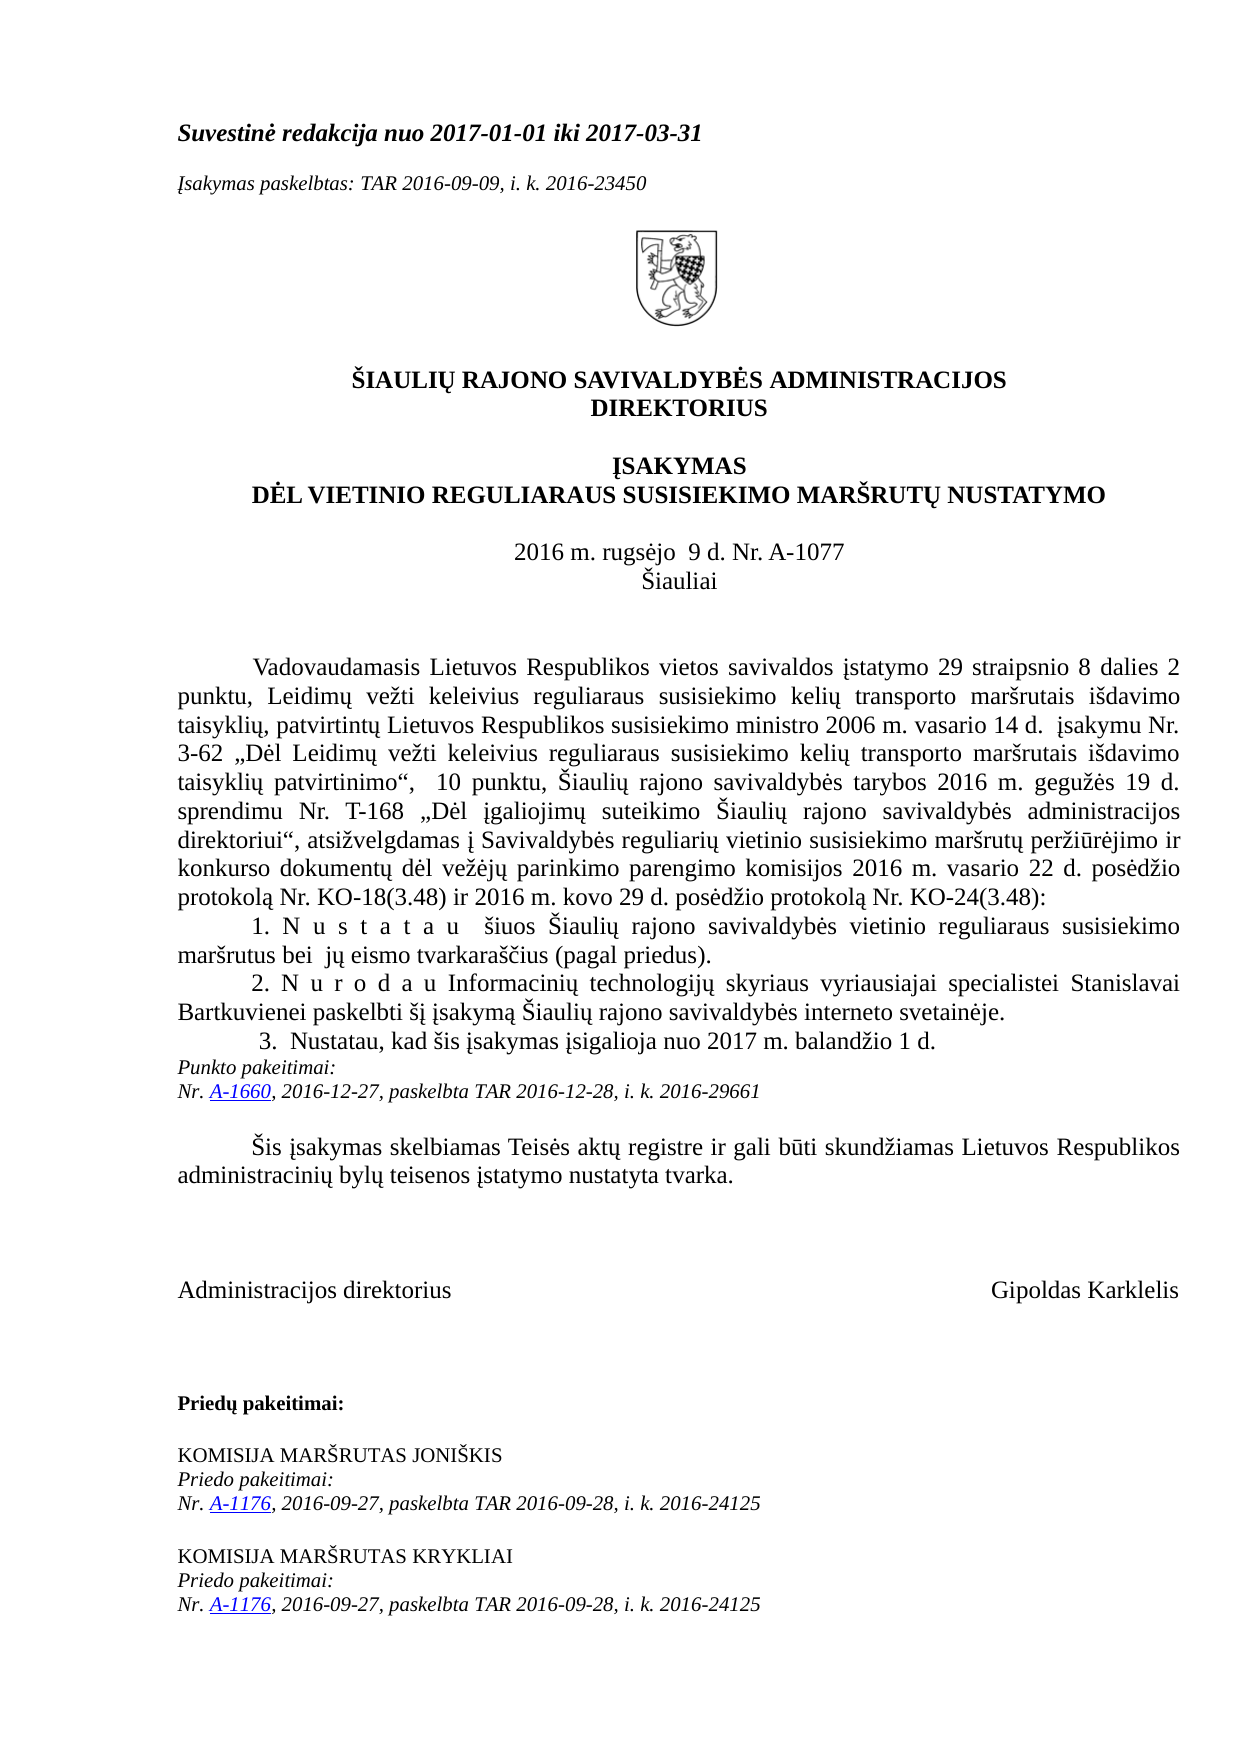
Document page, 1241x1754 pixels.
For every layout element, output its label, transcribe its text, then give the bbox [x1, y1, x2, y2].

text Priedo pakeitimai: [177, 1568, 1181, 1592]
text Priedų pakeitimai: [177, 1390, 1181, 1414]
text 2016 m. rugsėjo 9 d. Nr. A-1077 [177, 537, 1181, 566]
text Įsakymas paskelbtas: TAR 2016-09-09, i. k. 2016-23450 [177, 171, 1181, 195]
text Suvestinė redakcija nuo 2017-01-01 iki 2017-03-31 [177, 118, 1181, 147]
text KOMISIJA MARŠRUTAS KRYKLIAI [177, 1544, 1181, 1568]
text ŠIAULIŲ RAJONO SAVIVALDYBĖS ADMINISTRACIJOS [177, 365, 1181, 393]
text Priedo pakeitimai: [177, 1467, 1181, 1491]
text Šiauliai [177, 566, 1181, 595]
text Šis įsakymas skelbiamas Teisės aktų registre ir gali būti skundžiamas Lietuvos Respublikos administracinių bylų teisenos įstatymo nustatyta tvarka. [177, 1132, 1181, 1189]
text Nr. A-1176, 2016-09-27, paskelbta TAR 2016-09-28, i. k. 2016-24125 [177, 1491, 1181, 1515]
text Punkto pakeitimai: [177, 1055, 1181, 1079]
text KOMISIJA MARŠRUTAS JONIŠKIS [177, 1443, 1181, 1467]
text DIREKTORIUS [177, 393, 1181, 422]
text ĮSAKYMAS [177, 451, 1181, 480]
text 2. N u r o d a u Informacinių technologijų skyriaus vyriausiajai specialistei Stanislavai Bartkuvienei paskelbti šį įsakymą Šiaulių rajono savivaldybės interneto svetainėje. [177, 968, 1181, 1026]
text 1. N u s t a t a u šiuos Šiaulių rajono savivaldybės vietinio reguliaraus susisiekimo maršrutus bei jų eismo tvarkaraščius (pagal priedus). [177, 911, 1181, 968]
text Vadovaudamasis Lietuvos Respublikos vietos savivaldos įstatymo 29 straipsnio 8 dalies 2 punktu, Leidimų vežti keleivius reguliaraus susisiekimo kelių transporto maršrutais išdavimo taisyklių, patvirtintų Lietuvos Respublikos susisiekimo ministro 2006 m. vasario 14 d. įsakymu Nr. 3-62 „Dėl Leidimų vežti keleivius reguliaraus susisiekimo kelių transporto maršrutais išdavimo taisyklių patvirtinimo“, 10 punktu, Šiaulių rajono savivaldybės tarybos 2016 m. gegužės 19 d. sprendimu Nr. T-168 „Dėl įgaliojimų suteikimo Šiaulių rajono savivaldybės administracijos direktoriui“, atsižvelgdamas į Savivaldybės reguliarių vietinio susisiekimo maršrutų peržiūrėjimo ir konkurso dokumentų dėl vežėjų parinkimo parengimo komisijos 2016 m. vasario 22 d. posėdžio protokolą Nr. KO-18(3.48) ir 2016 m. kovo 29 d. posėdžio protokolą Nr. KO-24(3.48): [177, 652, 1181, 911]
text Nr. A-1660, 2016-12-27, paskelbta TAR 2016-12-28, i. k. 2016-29661 [177, 1079, 1181, 1103]
text DĖL VIETINIO REGULIARAUS SUSISIEKIMO MARŠRUTŲ NUSTATYMO [177, 480, 1181, 508]
text Administracijos direktorius Gipoldas Karklelis [177, 1275, 1181, 1304]
text Nr. A-1176, 2016-09-27, paskelbta TAR 2016-09-28, i. k. 2016-24125 [177, 1592, 1181, 1616]
text 3. Nustatau, kad šis įsakymas įsigalioja nuo 2017 m. balandžio 1 d. [177, 1026, 1181, 1055]
